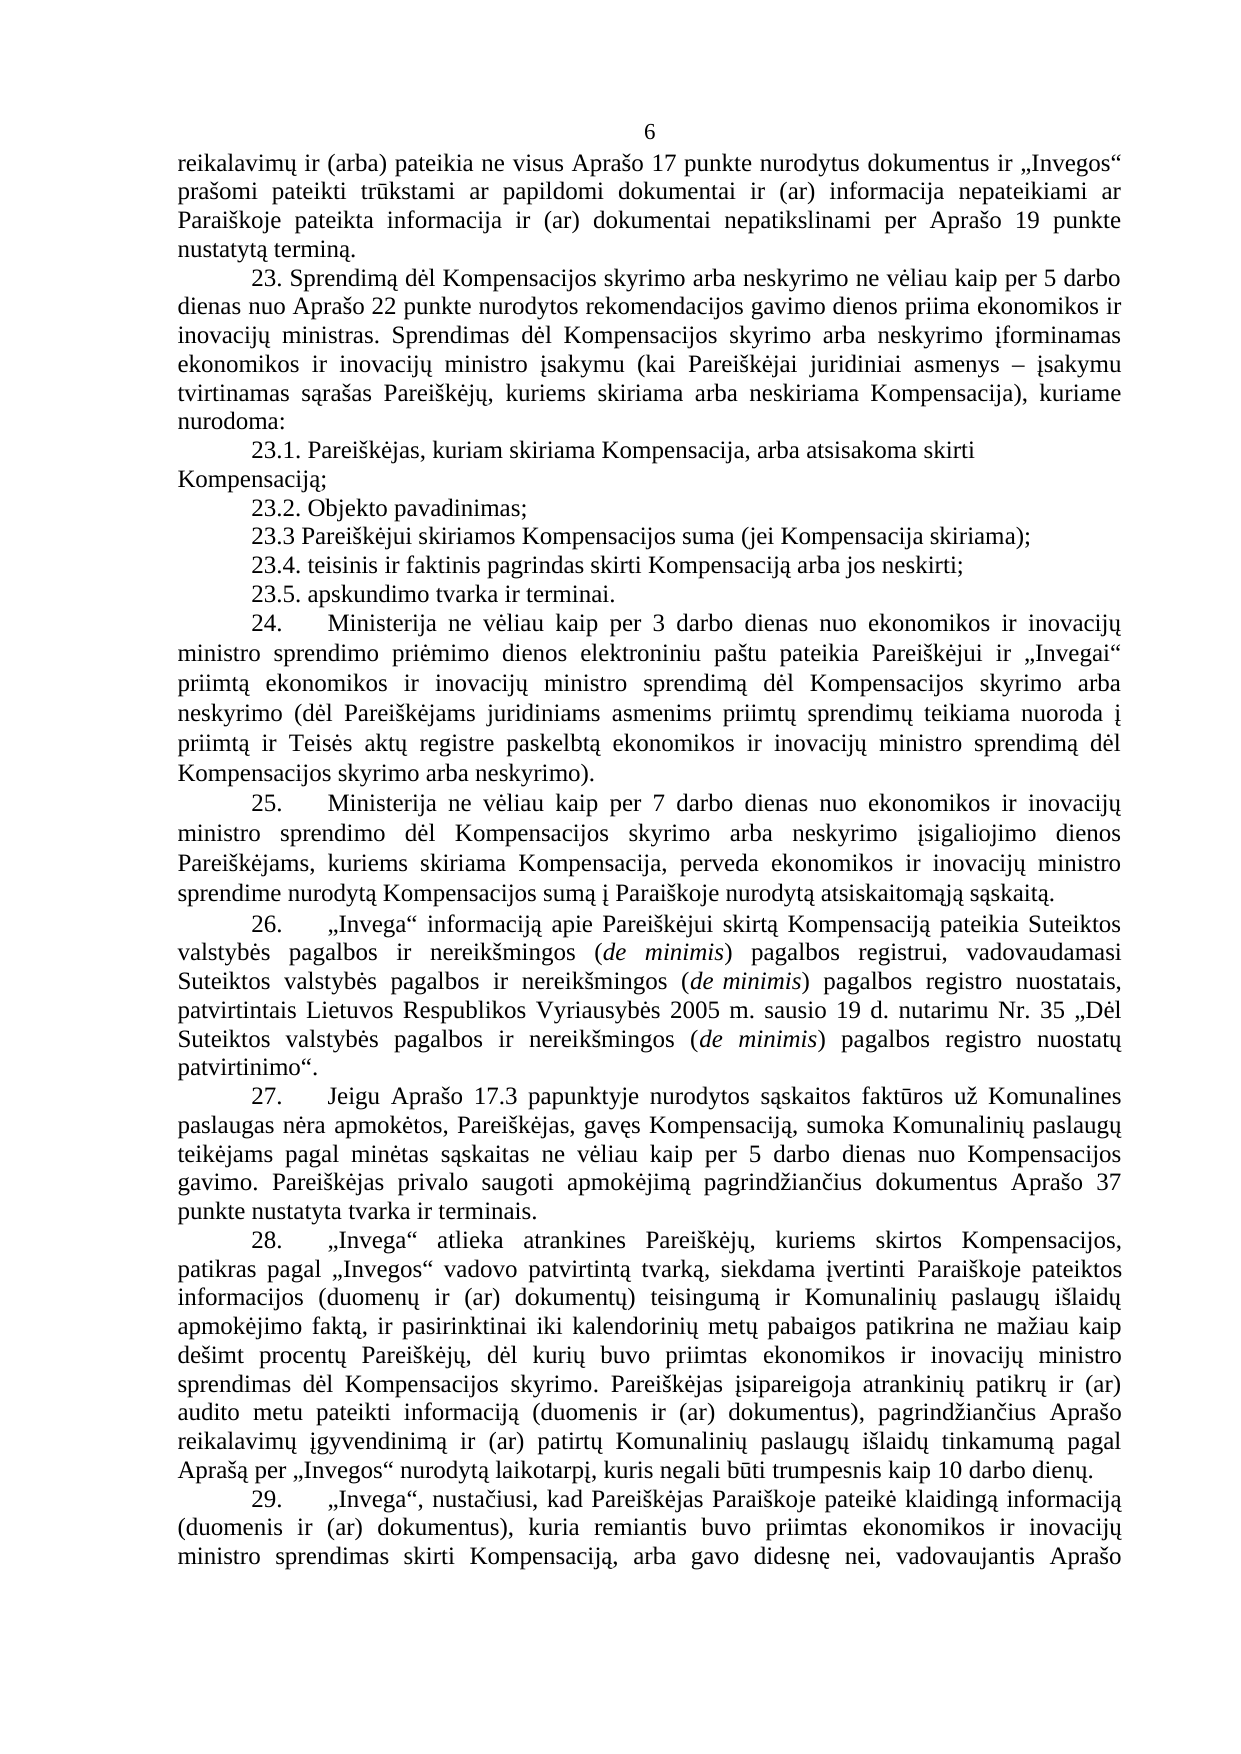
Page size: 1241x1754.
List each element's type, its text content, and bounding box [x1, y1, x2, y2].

text 23.4. teisinis ir faktinis pagrindas skirti Kompensaciją arba jos neskirti; [177, 550, 1122, 579]
text 26. „Invega“ informaciją apie Pareiškėjui skirtą Kompensaciją pateikia Suteiktos valstybės pagalbos ir nereikšmingos (de minimis) pagalbos registrui, vadovaudamasi Suteiktos valstybės pagalbos ir nereikšmingos (de minimis) pagalbos registro nuostatais, patvirtintais Lietuvos Respublikos Vyriausybės 2005 m. sausio 19 d. nutarimu Nr. 35 „Dėl Suteiktos valstybės pagalbos ir nereikšmingos (de minimis) pagalbos registro nuostatų patvirtinimo“. [177, 909, 1122, 1081]
text 23.2. Objekto pavadinimas; [177, 493, 1122, 521]
text 29. „Invega“, nustačiusi, kad Pareiškėjas Paraiškoje pateikė klaidingą informaciją (duomenis ir (ar) dokumentus), kuria remiantis buvo priimtas ekonomikos ir inovacijų ministro sprendimas skirti Kompensaciją, arba gavo didesnę nei, vadovaujantis Aprašo [177, 1484, 1122, 1570]
text 28. „Invega“ atlieka atrankines Pareiškėjų, kuriems skirtos Kompensacijos, patikras pagal „Invegos“ vadovo patvirtintą tvarką, siekdama įvertinti Paraiškoje pateiktos informacijos (duomenų ir (ar) dokumentų) teisingumą ir Komunalinių paslaugų išlaidų apmokėjimo faktą, ir pasirinktinai iki kalendorinių metų pabaigos patikrina ne mažiau kaip dešimt procentų Pareiškėjų, dėl kurių buvo priimtas ekonomikos ir inovacijų ministro sprendimas dėl Kompensacijos skyrimo. Pareiškėjas įsipareigoja atrankinių patikrų ir (ar) audito metu pateikti informaciją (duomenis ir (ar) dokumentus), pagrindžiančius Aprašo reikalavimų įgyvendinimą ir (ar) patirtų Komunalinių paslaugų išlaidų tinkamumą pagal Aprašą per „Invegos“ nurodytą laikotarpį, kuris negali būti trumpesnis kaip 10 darbo dienų. [177, 1225, 1122, 1484]
text 27. Jeigu Aprašo 17.3 papunktyje nurodytos sąskaitos faktūros už Komunalines paslaugas nėra apmokėtos, Pareiškėjas, gavęs Kompensaciją, sumoka Komunalinių paslaugų teikėjams pagal minėtas sąskaitas ne vėliau kaip per 5 darbo dienas nuo Kompensacijos gavimo. Pareiškėjas privalo saugoti apmokėjimą pagrindžiančius dokumentus Aprašo 37 punkte nustatyta tvarka ir terminais. [177, 1081, 1122, 1225]
text reikalavimų ir (arba) pateikia ne visus Aprašo 17 punkte nurodytus dokumentus ir „Invegos“ prašomi pateikti trūkstami ar papildomi dokumentai ir (ar) informacija nepateikiami ar Paraiškoje pateikta informacija ir (ar) dokumentai nepatikslinami per Aprašo 19 punkte nustatytą terminą. [177, 148, 1122, 263]
text 24. Ministerija ne vėliau kaip per 3 darbo dienas nuo ekonomikos ir inovacijų ministro sprendimo priėmimo dienos elektroniniu paštu pateikia Pareiškėjui ir „Invegai“ priimtą ekonomikos ir inovacijų ministro sprendimą dėl Kompensacijos skyrimo arba neskyrimo (dėl Pareiškėjams juridiniams asmenims priimtų sprendimų teikiama nuoroda į priimtą ir Teisės aktų registre paskelbtą ekonomikos ir inovacijų ministro sprendimą dėl Kompensacijos skyrimo arba neskyrimo). [177, 608, 1122, 787]
text 23.1. Pareiškėjas, kuriam skiriama Kompensacija, arba atsisakoma skirti Kompensaciją; [177, 435, 1122, 493]
text 23.5. apskundimo tvarka ir terminai. [177, 579, 1122, 608]
text 25. Ministerija ne vėliau kaip per 7 darbo dienas nuo ekonomikos ir inovacijų ministro sprendimo dėl Kompensacijos skyrimo arba neskyrimo įsigaliojimo dienos Pareiškėjams, kuriems skiriama Kompensacija, perveda ekonomikos ir inovacijų ministro sprendime nurodytą Kompensacijos sumą į Paraiškoje nurodytą atsiskaitomąją sąskaitą. [177, 788, 1122, 907]
text 23. Sprendimą dėl Kompensacijos skyrimo arba neskyrimo ne vėliau kaip per 5 darbo dienas nuo Aprašo 22 punkte nurodytos rekomendacijos gavimo dienos priima ekonomikos ir inovacijų ministras. Sprendimas dėl Kompensacijos skyrimo arba neskyrimo įforminamas ekonomikos ir inovacijų ministro įsakymu (kai Pareiškėjai juridiniai asmenys – įsakymu tvirtinamas sąrašas Pareiškėjų, kuriems skiriama arba neskiriama Kompensacija), kuriame nurodoma: [177, 263, 1122, 435]
text 23.3 Pareiškėjui skiriamos Kompensacijos suma (jei Kompensacija skiriama); [177, 521, 1122, 550]
